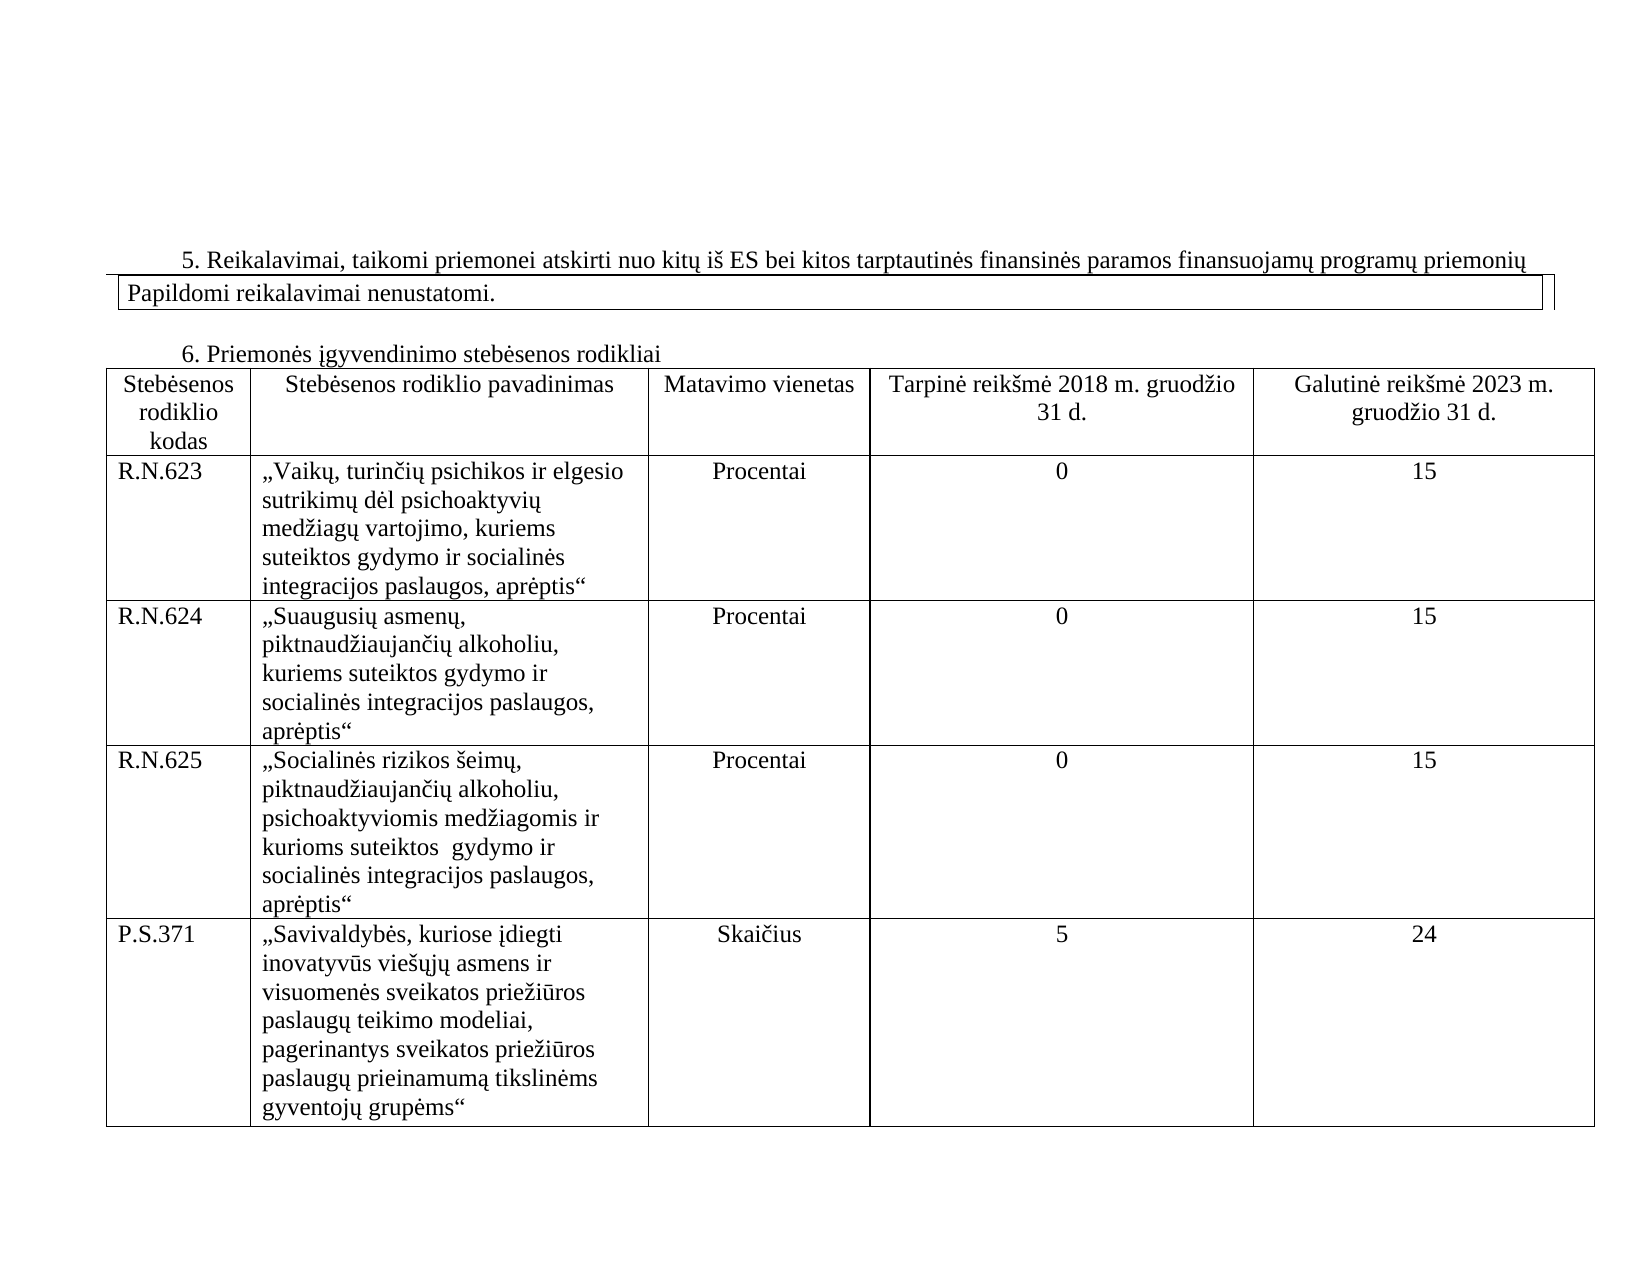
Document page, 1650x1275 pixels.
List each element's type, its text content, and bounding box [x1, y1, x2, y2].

table_cell „Socialinės rizikos šeimų, piktnaudžiaujančių alkoholiu, psichoaktyviomis medžiagomis ir kurioms suteiktos gydymo ir socialinės integracijos paslaugos, aprėptis“ [251, 746, 648, 918]
table_cell Skaičius [649, 919, 869, 1126]
table_cell „Suaugusių asmenų, piktnaudžiaujančių alkoholiu, kuriems suteiktos gydymo ir socialinės integracijos paslaugos, aprėptis“ [251, 601, 648, 744]
table_header Stebėsenos rodiklio kodas [107, 369, 250, 455]
table_cell 15 [1254, 456, 1594, 600]
table_cell 0 [871, 601, 1253, 744]
table_header Matavimo vienetas [649, 369, 869, 455]
table_cell 5 [871, 919, 1253, 1126]
table_cell Procentai [649, 601, 869, 744]
table_header Papildomi reikalavimai nenustatomi. [119, 276, 1542, 309]
text 6. Priemonės įgyvendinimo stebėsenos rodikliai [106, 339, 1532, 368]
table_cell Procentai [649, 456, 869, 600]
table_cell 15 [1254, 601, 1594, 744]
table_cell R.N.623 [107, 456, 250, 600]
text 5. Reikalavimai, taikomi priemonei atskirti nuo kitų iš ES bei kitos tarptautinės finansinės paramos finansuojamų programų priemonių [106, 245, 1532, 274]
table_cell R.N.624 [107, 601, 250, 744]
table_header Galutinė reikšmė 2023 m. gruodžio 31 d. [1254, 369, 1594, 455]
table_cell R.N.625 [107, 746, 250, 918]
table_cell „Savivaldybės, kuriose įdiegti inovatyvūs viešųjų asmens ir visuomenės sveikatos priežiūros paslaugų teikimo modeliai, pagerinantys sveikatos priežiūros paslaugų prieinamumą tikslinėms gyventojų grupėms“ [251, 919, 648, 1126]
table_cell Procentai [649, 746, 869, 918]
table_cell 24 [1254, 919, 1594, 1126]
table_cell 15 [1254, 746, 1594, 918]
table_header Stebėsenos rodiklio pavadinimas [251, 369, 648, 455]
table_cell 0 [871, 746, 1253, 918]
table_cell 0 [871, 456, 1253, 600]
table_header Tarpinė reikšmė 2018 m. gruodžio 31 d. [871, 369, 1253, 455]
table_cell „Vaikų, turinčių psichikos ir elgesio sutrikimų dėl psichoaktyvių medžiagų vartojimo, kuriems suteiktos gydymo ir socialinės integracijos paslaugos, aprėptis“ [251, 456, 648, 600]
table_cell P.S.371 [107, 919, 250, 1126]
